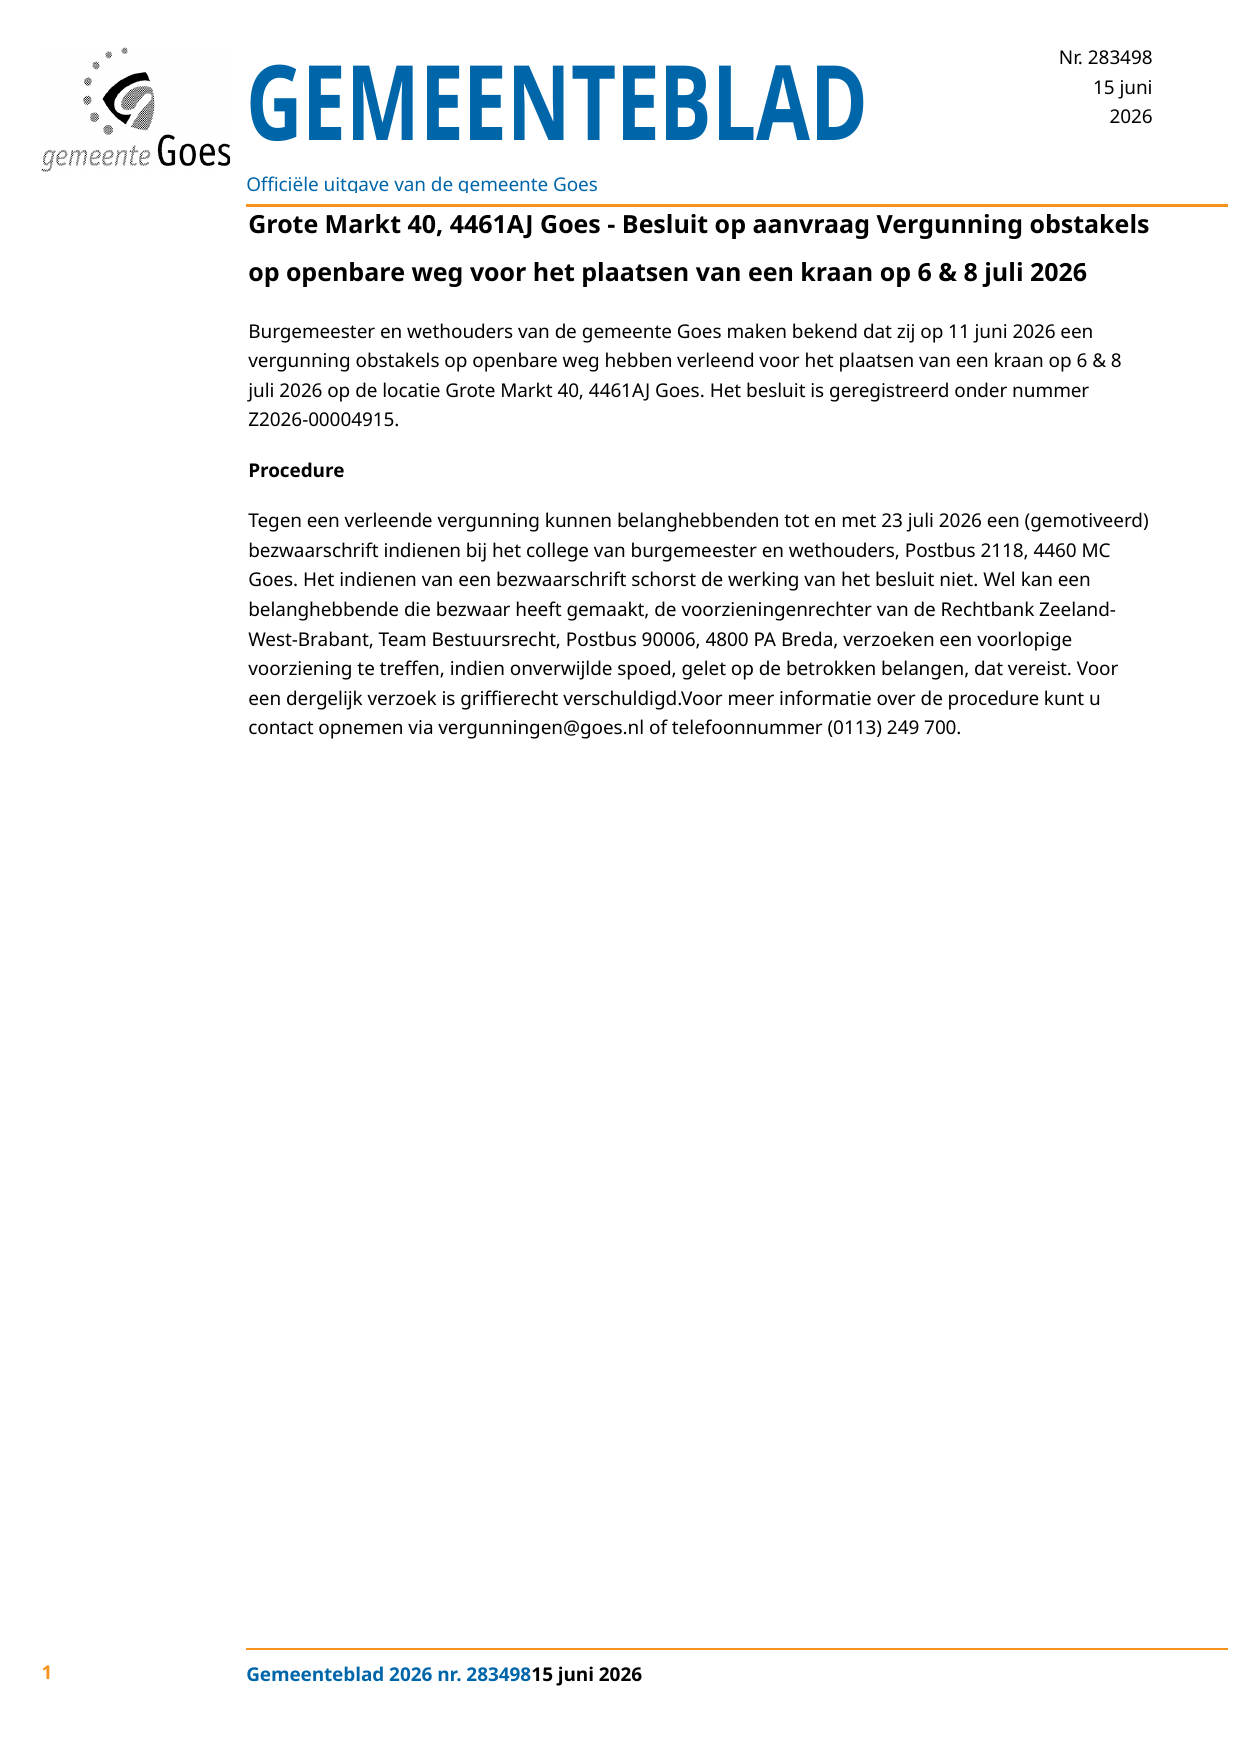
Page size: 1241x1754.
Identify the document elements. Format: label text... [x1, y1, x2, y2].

picture [41, 47, 231, 172]
text Burgemeester en wethouders van de gemeente Goes maken bekend dat zij op 11 juni 2026 een vergunning obstakels op openbare weg hebben verleend voor het plaatsen van een kraan op 6 & 8 juli 2026 op de locatie Grote Markt 40, 4461AJ Goes. Het besluit is geregistreerd onder nummer Z2026-00004915. [248, 318, 1152, 432]
text Tegen een verleende vergunning kunnen belanghebbenden tot en met 23 juli 2026 een (gemotiveerd) bezwaarschrift indienen bij het college van burgemeester en wethouders, Postbus 2118, 4460 MC Goes. Het indienen van een bezwaarschrift schorst de werking van het besluit niet. Wel kan een belanghebbende die bezwaar heeft gemaakt, de voorzieningenrechter van de Rechtbank Zeeland-West-Brabant, Team Bestuursrecht, Postbus 90006, 4800 PA Breda, verzoeken een voorlopige voorziening te treffen, indien onverwijlde spoed, gelet op de betrokken belangen, dat vereist. Voor een dergelijk verzoek is griffierecht verschuldigd.Voor meer informatie over de procedure kunt u contact opnemen via vergunningen@goes.nl of telefoonnummer (0113) 249 700. [248, 507, 1152, 740]
text Procedure [248, 457, 1152, 483]
text Grote Markt 40, 4461AJ Goes - Besluit op aanvraag Vergunning obstakels op openbare weg voor het plaatsen van een kraan op 6 & 8 juli 2026 [248, 207, 1152, 288]
